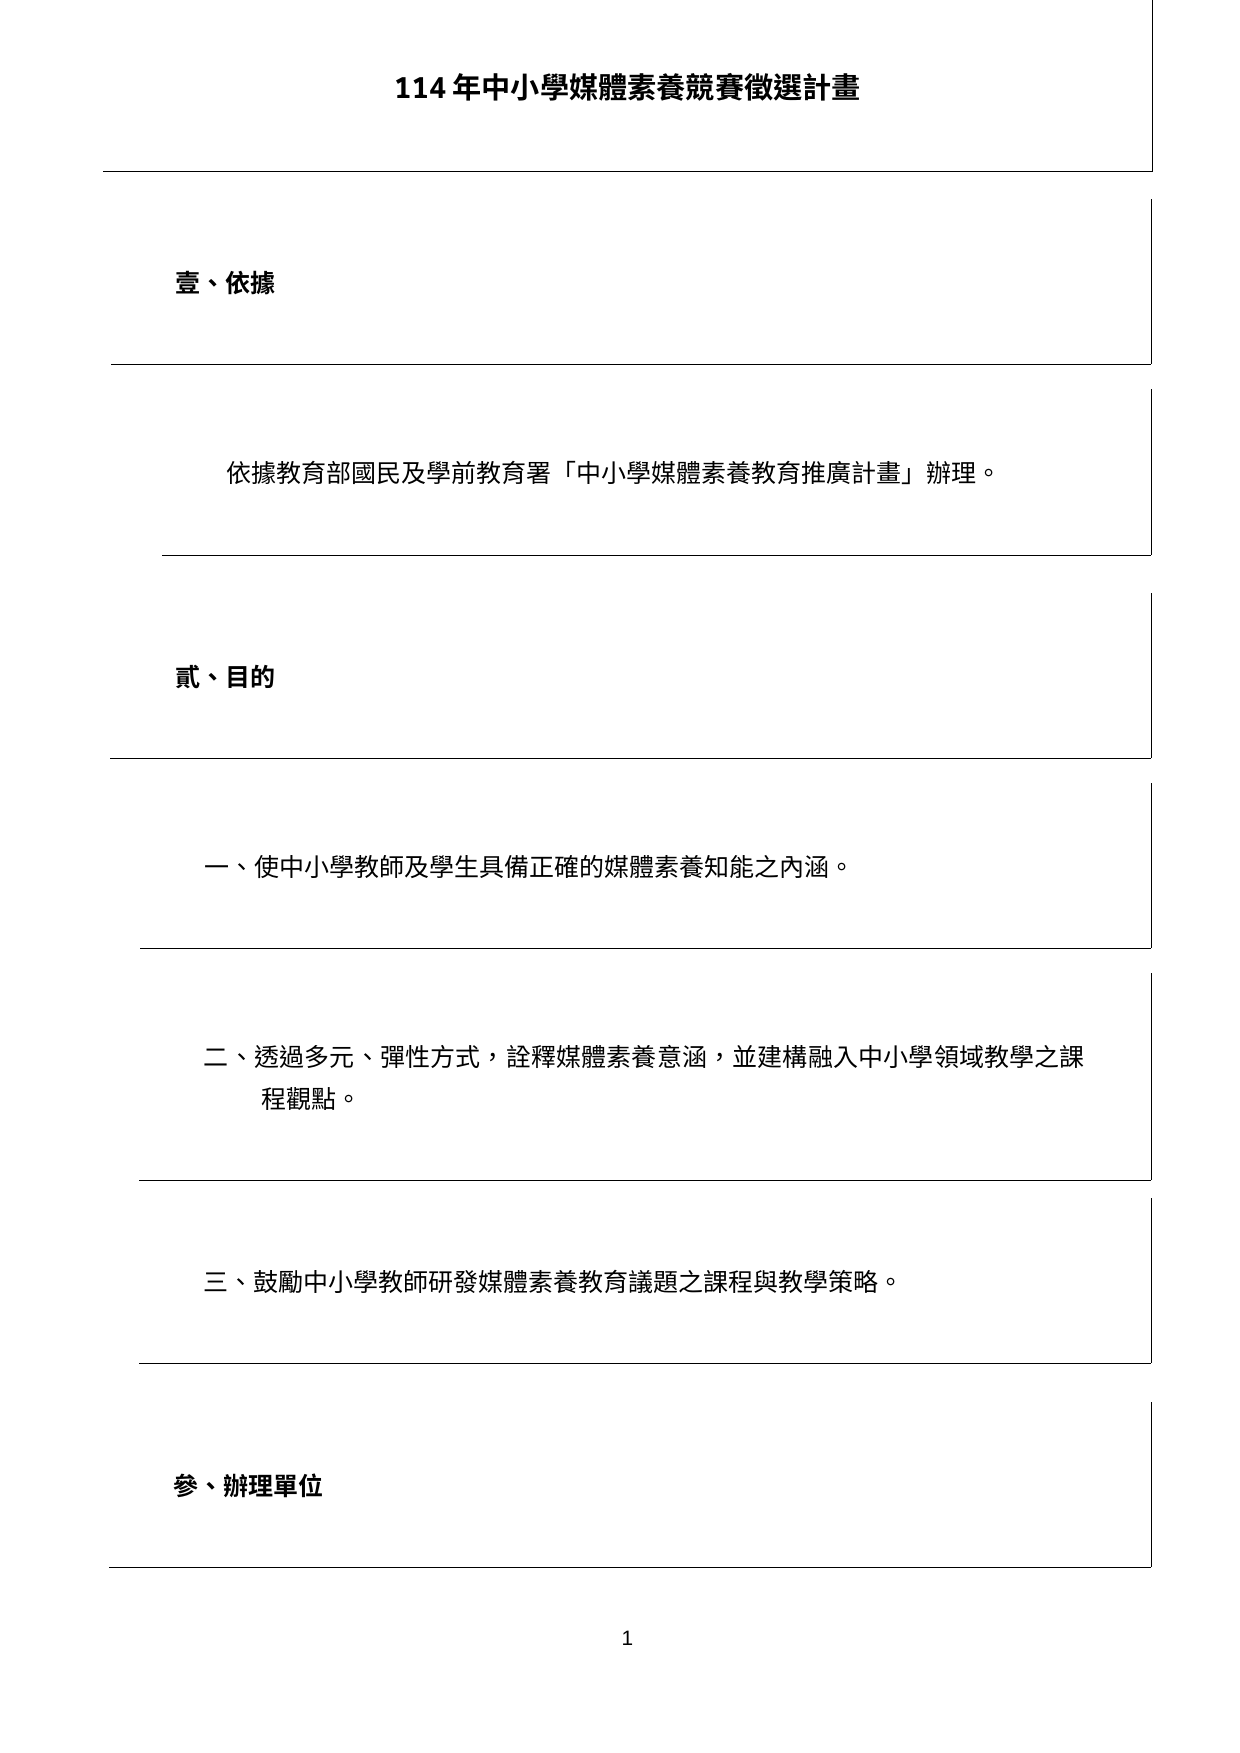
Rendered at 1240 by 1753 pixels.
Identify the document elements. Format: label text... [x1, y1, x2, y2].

text 貳、目的 [110, 593, 1151, 758]
text 二、透過多元、彈性方式，詮釋媒體素養意涵，並建構融入中小學領域教學之課程觀點。 [139, 973, 1151, 1180]
text 壹、依據 [111, 199, 1151, 364]
text 參、辦理單位 [108, 1402, 1151, 1567]
text 依據教育部國民及學前教育署「中小學媒體素養教育推廣計畫」辦理。 [162, 389, 1151, 555]
text 三、鼓勵中小學教師研發媒體素養教育議題之課程與教學策略。 [139, 1198, 1151, 1363]
text 一、使中小學教師及學生具備正確的媒體素養知能之內涵。 [140, 783, 1151, 948]
text 114年中小學媒體素養競賽徵選計畫 [102, 0, 1152, 172]
